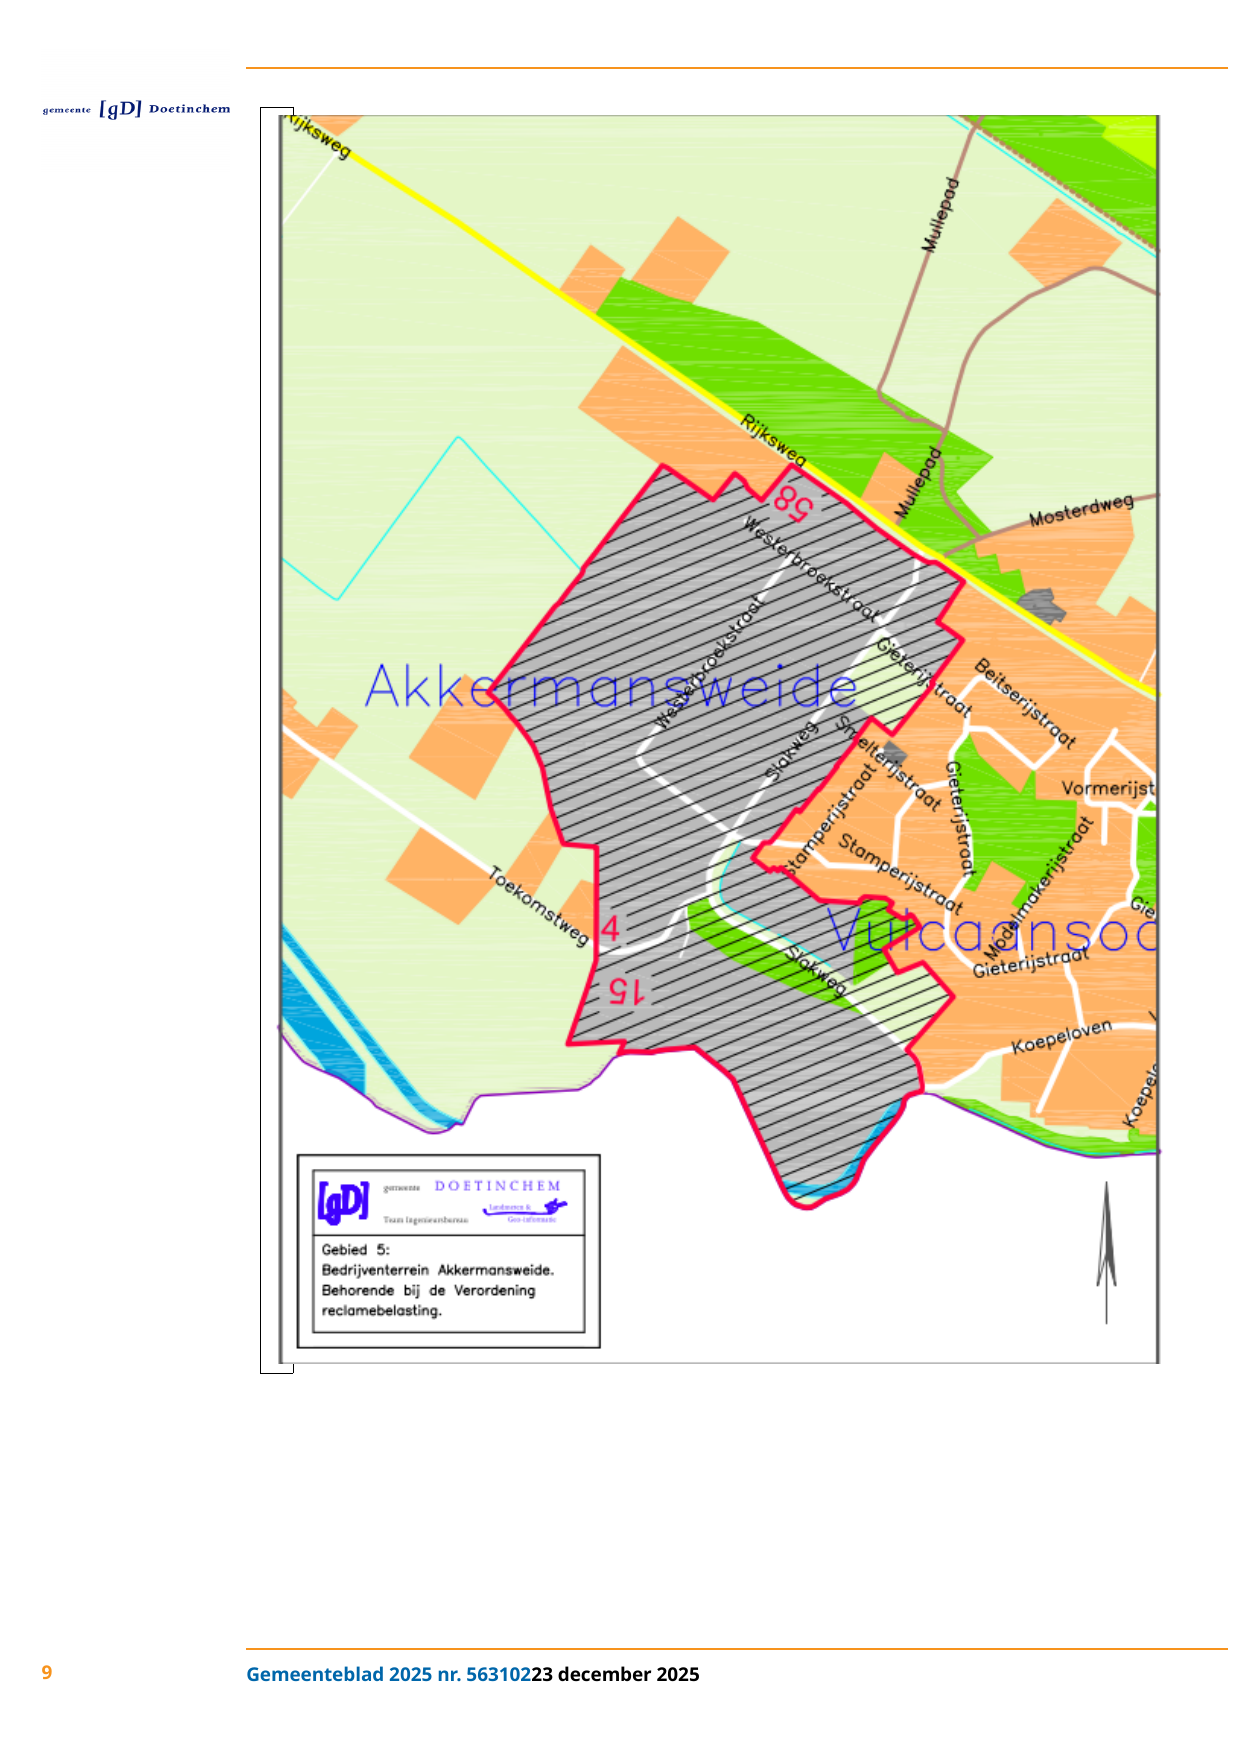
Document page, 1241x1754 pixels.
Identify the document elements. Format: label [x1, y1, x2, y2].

picture [41, 47, 231, 172]
picture [268, 115, 1173, 1364]
